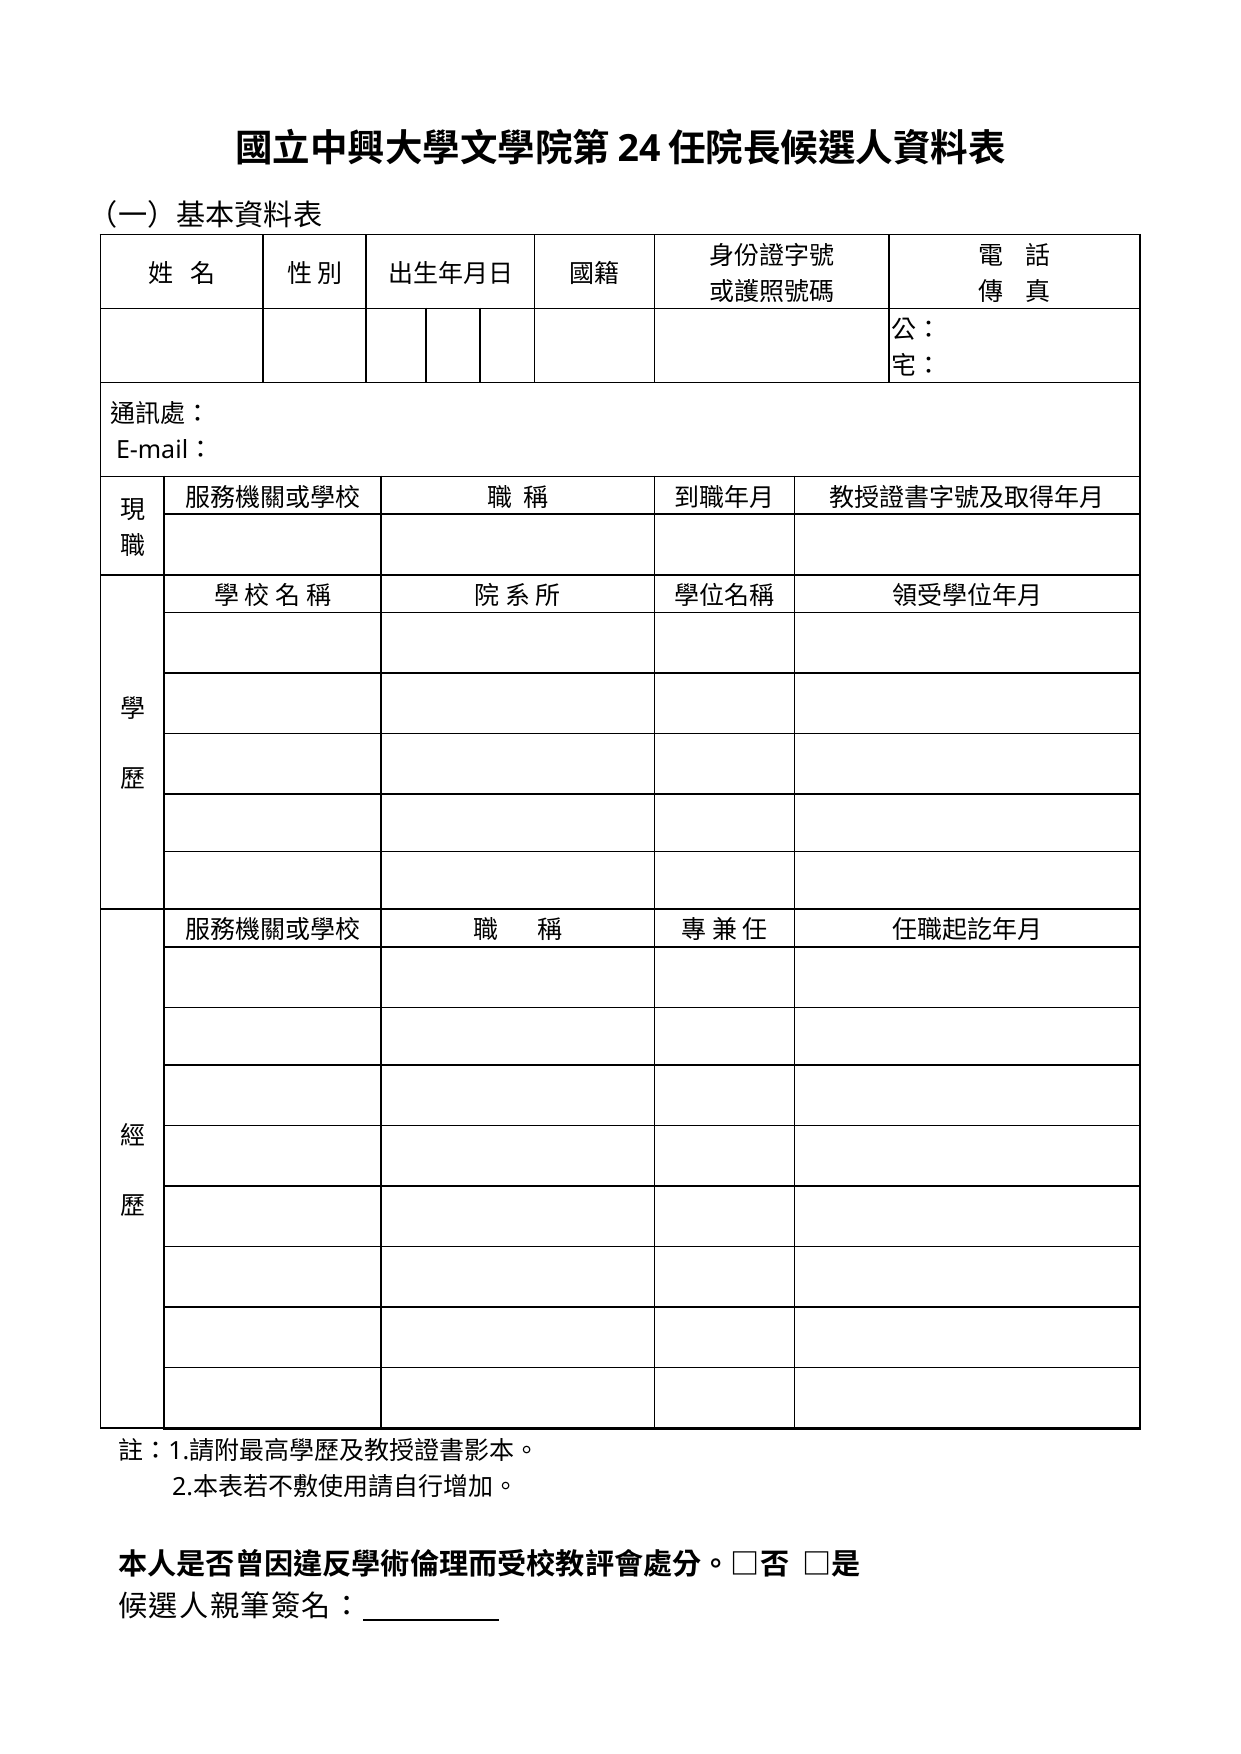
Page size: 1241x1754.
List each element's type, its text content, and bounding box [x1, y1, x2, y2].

table_cell [795, 674, 1139, 733]
table_cell [655, 613, 794, 672]
table_cell [795, 734, 1139, 793]
table_cell [101, 309, 262, 382]
table_cell [165, 1308, 380, 1367]
table_cell 經 歷 [101, 910, 163, 1427]
table_cell [795, 1308, 1139, 1367]
table_cell [367, 309, 425, 382]
table_cell [165, 795, 380, 851]
table_cell [795, 515, 1139, 574]
table_cell 職 稱 [382, 477, 654, 513]
table_cell [165, 515, 380, 574]
table_cell [382, 1247, 654, 1306]
table_cell 學 歷 [101, 576, 163, 908]
table_cell 公： 宅： [890, 309, 1139, 382]
text 本人是否曾因違反學術倫理而受校教評會處分。□否 □是 [118, 1540, 1064, 1583]
table_cell [427, 309, 479, 382]
table_cell [382, 1126, 654, 1185]
table_cell [165, 1126, 380, 1185]
table_cell [795, 613, 1139, 672]
table_cell [382, 1187, 654, 1246]
table_cell [165, 1368, 380, 1427]
table_cell [655, 1008, 794, 1064]
table_cell [382, 515, 654, 574]
table_cell [795, 1368, 1139, 1427]
table_header 性 別 [264, 235, 365, 308]
text 國立中興大學文學院第24任院長候選人資料表 [118, 118, 1122, 173]
text 候選人親筆簽名： [118, 1583, 1122, 1625]
table_cell [655, 948, 794, 1007]
table_cell [655, 1187, 794, 1246]
table_cell [655, 309, 888, 382]
table_cell [795, 1066, 1139, 1124]
table_cell [165, 1066, 380, 1124]
table_cell 領受學位年月 [795, 576, 1139, 612]
table_cell [165, 734, 380, 793]
table_cell 服務機關或學校 [165, 910, 380, 946]
table_header 電 話 傳 真 [890, 235, 1139, 308]
table_cell [165, 1247, 380, 1306]
table_cell [165, 1008, 380, 1064]
table_cell 到職年月 [655, 477, 794, 513]
table_cell 教授證書字號及取得年月 [795, 477, 1139, 513]
table_cell 專 兼 任 [655, 910, 794, 946]
table_cell [655, 1368, 794, 1427]
table_cell [165, 948, 380, 1007]
table_cell [795, 1126, 1139, 1185]
text 註：1.請附最高學歷及教授證書影本。 [118, 1430, 1122, 1467]
table_cell 職 稱 [382, 910, 654, 946]
table_cell [165, 674, 380, 733]
table_header 出生年月日 [367, 235, 534, 308]
table_cell [481, 309, 534, 382]
table_cell 學位名稱 [655, 576, 794, 612]
table_cell [655, 1126, 794, 1185]
table_header 姓 名 [101, 235, 262, 308]
table_cell 院 系 所 [382, 576, 654, 612]
table_cell [795, 852, 1139, 908]
table_cell [165, 613, 380, 672]
table_cell [382, 795, 654, 851]
table_cell [382, 1066, 654, 1124]
table_cell 現 職 [101, 477, 163, 574]
table_cell [382, 1308, 654, 1367]
table_cell 任職起訖年月 [795, 910, 1139, 946]
table_header 國籍 [535, 235, 654, 308]
table_cell [382, 613, 654, 672]
table_cell [655, 515, 794, 574]
table_cell [165, 1187, 380, 1246]
table_cell [655, 674, 794, 733]
table_cell [795, 1187, 1139, 1246]
table_cell [264, 309, 365, 382]
table_cell [655, 852, 794, 908]
table_cell [382, 852, 654, 908]
table_cell [535, 309, 654, 382]
table_cell [382, 674, 654, 733]
table_header 身份證字號 或護照號碼 [655, 235, 888, 308]
text （一）基本資料表 [89, 191, 1122, 234]
table_cell [795, 1008, 1139, 1064]
table_cell [382, 1368, 654, 1427]
table_cell 通訊處： E-mail： [101, 383, 1139, 476]
table_cell 服務機關或學校 [165, 477, 380, 513]
table_cell [165, 852, 380, 908]
text 2.本表若不敷使用請自行增加。 [118, 1467, 1122, 1503]
table_cell [655, 1066, 794, 1124]
table_cell [795, 948, 1139, 1007]
table_cell [655, 795, 794, 851]
table_cell 學 校 名 稱 [165, 576, 380, 612]
table_cell [382, 734, 654, 793]
table_cell [655, 1308, 794, 1367]
table_cell [382, 1008, 654, 1064]
table_cell [655, 1247, 794, 1306]
table_cell [382, 948, 654, 1007]
table_cell [795, 1247, 1139, 1306]
table_cell [655, 734, 794, 793]
table_cell [795, 795, 1139, 851]
